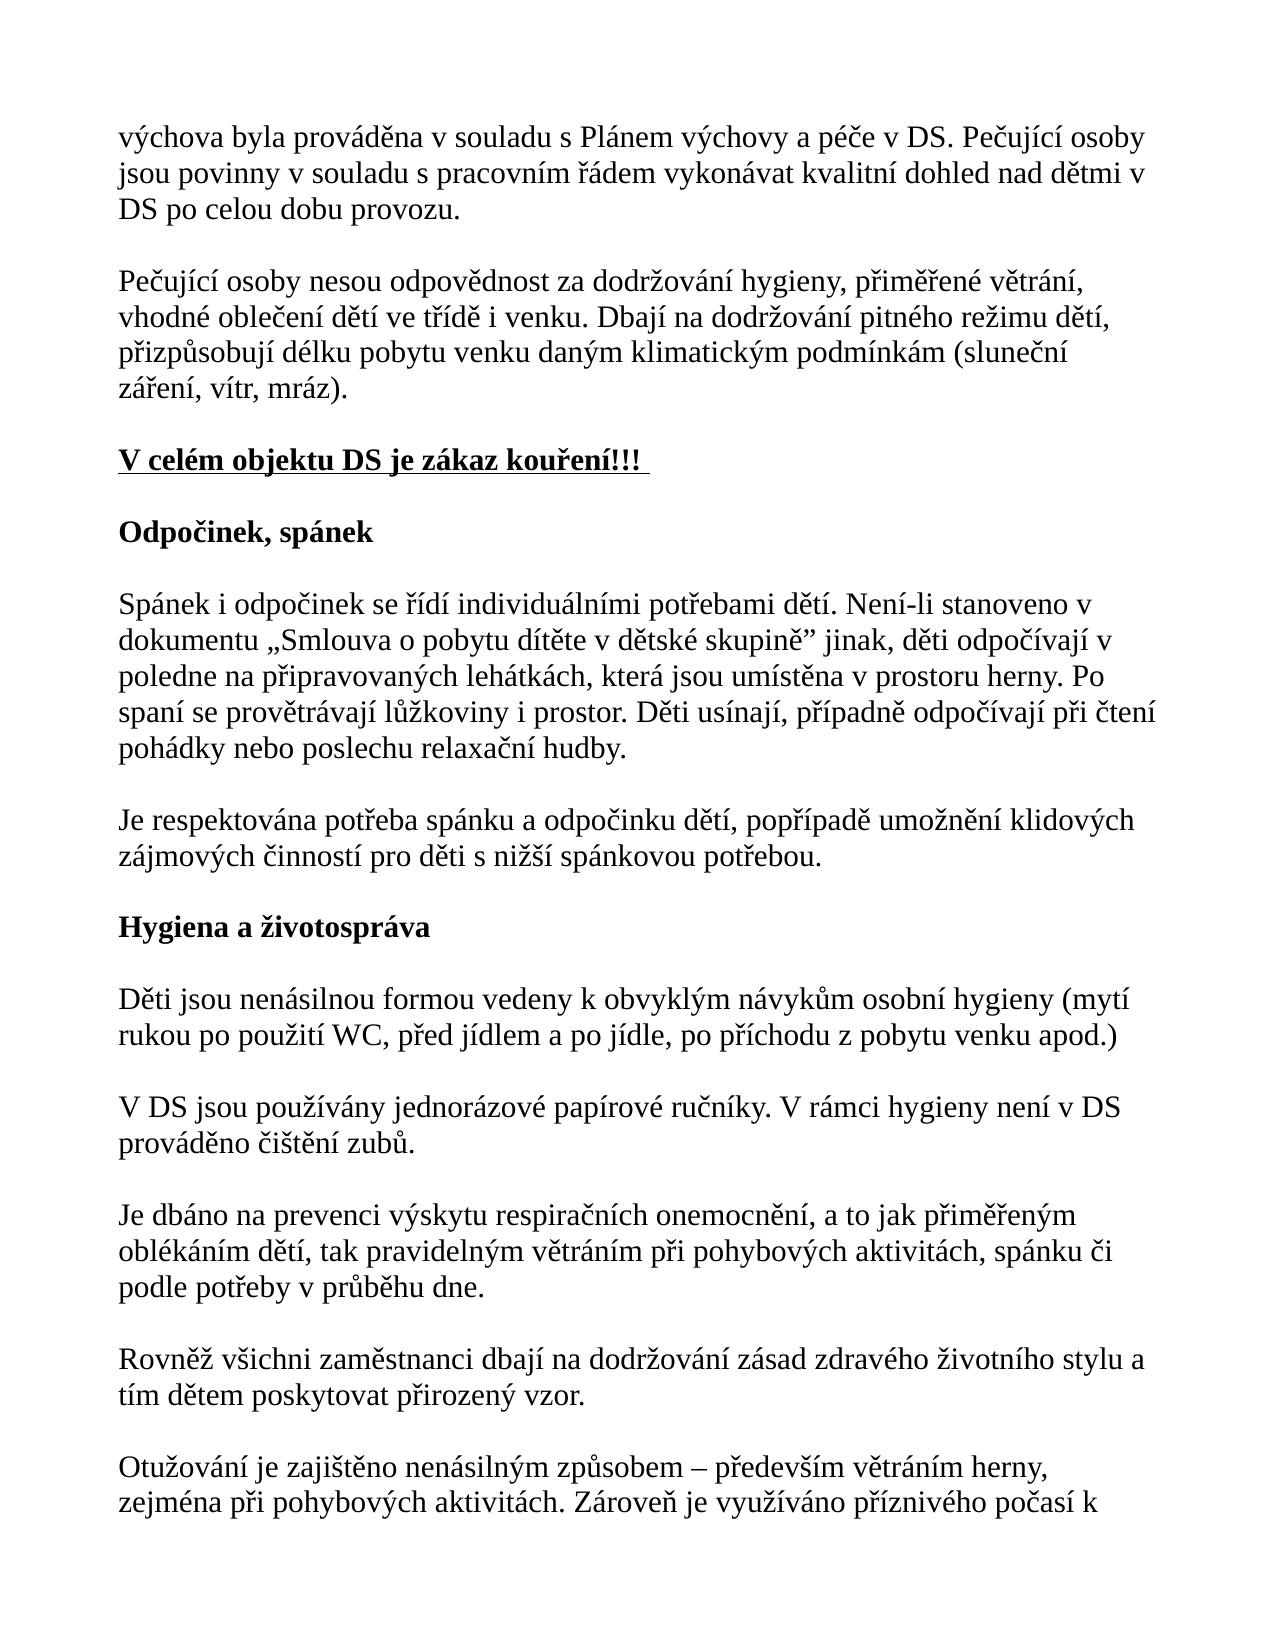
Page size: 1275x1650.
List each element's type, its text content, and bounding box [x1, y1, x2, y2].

text V DS jsou používány jednorázové papírové ručníky. V rámci hygieny není v DS prováděno čištění zubů. [118, 1088, 1157, 1160]
text V celém objektu DS je zákaz kouření!!! [118, 442, 1157, 477]
text Děti jsou nenásilnou formou vedeny k obvyklým návykům osobní hygieny (mytí rukou po použití WC, před jídlem a po jídle, po příchodu z pobytu venku apod.) [118, 981, 1157, 1052]
text Odpočinek, spánek [118, 513, 1157, 549]
text Otužování je zajištěno nenásilným způsobem – především větráním herny, zejména při pohybových aktivitách. Zároveň je využíváno příznivého počasí k [118, 1448, 1157, 1520]
text Spánek i odpočinek se řídí individuálními potřebami dětí. Není-li stanoveno v dokumentu „Smlouva o pobytu dítěte v dětské skupině” jinak, děti odpočívají v poledne na připravovaných lehátkách, která jsou umístěna v prostoru herny. Po spaní se provětrávají lůžkoviny i prostor. Děti usínají, případně odpočívají při čtení pohádky nebo poslechu relaxační hudby. [118, 585, 1157, 765]
text Hygiena a životospráva [118, 909, 1157, 945]
text Pečující osoby nesou odpovědnost za dodržování hygieny, přiměřené větrání, vhodné oblečení dětí ve třídě i venku. Dbají na dodržování pitného režimu dětí, přizpůsobují délku pobytu venku daným klimatickým podmínkám (sluneční záření, vítr, mráz). [118, 262, 1157, 406]
text Rovněž všichni zaměstnanci dbají na dodržování zásad zdravého životního stylu a tím dětem poskytovat přirozený vzor. [118, 1340, 1157, 1412]
text výchova byla prováděna v souladu s Plánem výchovy a péče v DS. Pečující osoby jsou povinny v souladu s pracovním řádem vykonávat kvalitní dohled nad dětmi v DS po celou dobu provozu. [118, 118, 1157, 226]
text Je respektována potřeba spánku a odpočinku dětí, popřípadě umožnění klidových zájmových činností pro děti s nižší spánkovou potřebou. [118, 801, 1157, 873]
text Je dbáno na prevenci výskytu respiračních onemocnění, a to jak přiměřeným oblékáním dětí, tak pravidelným větráním při pohybových aktivitách, spánku či podle potřeby v průběhu dne. [118, 1196, 1157, 1304]
